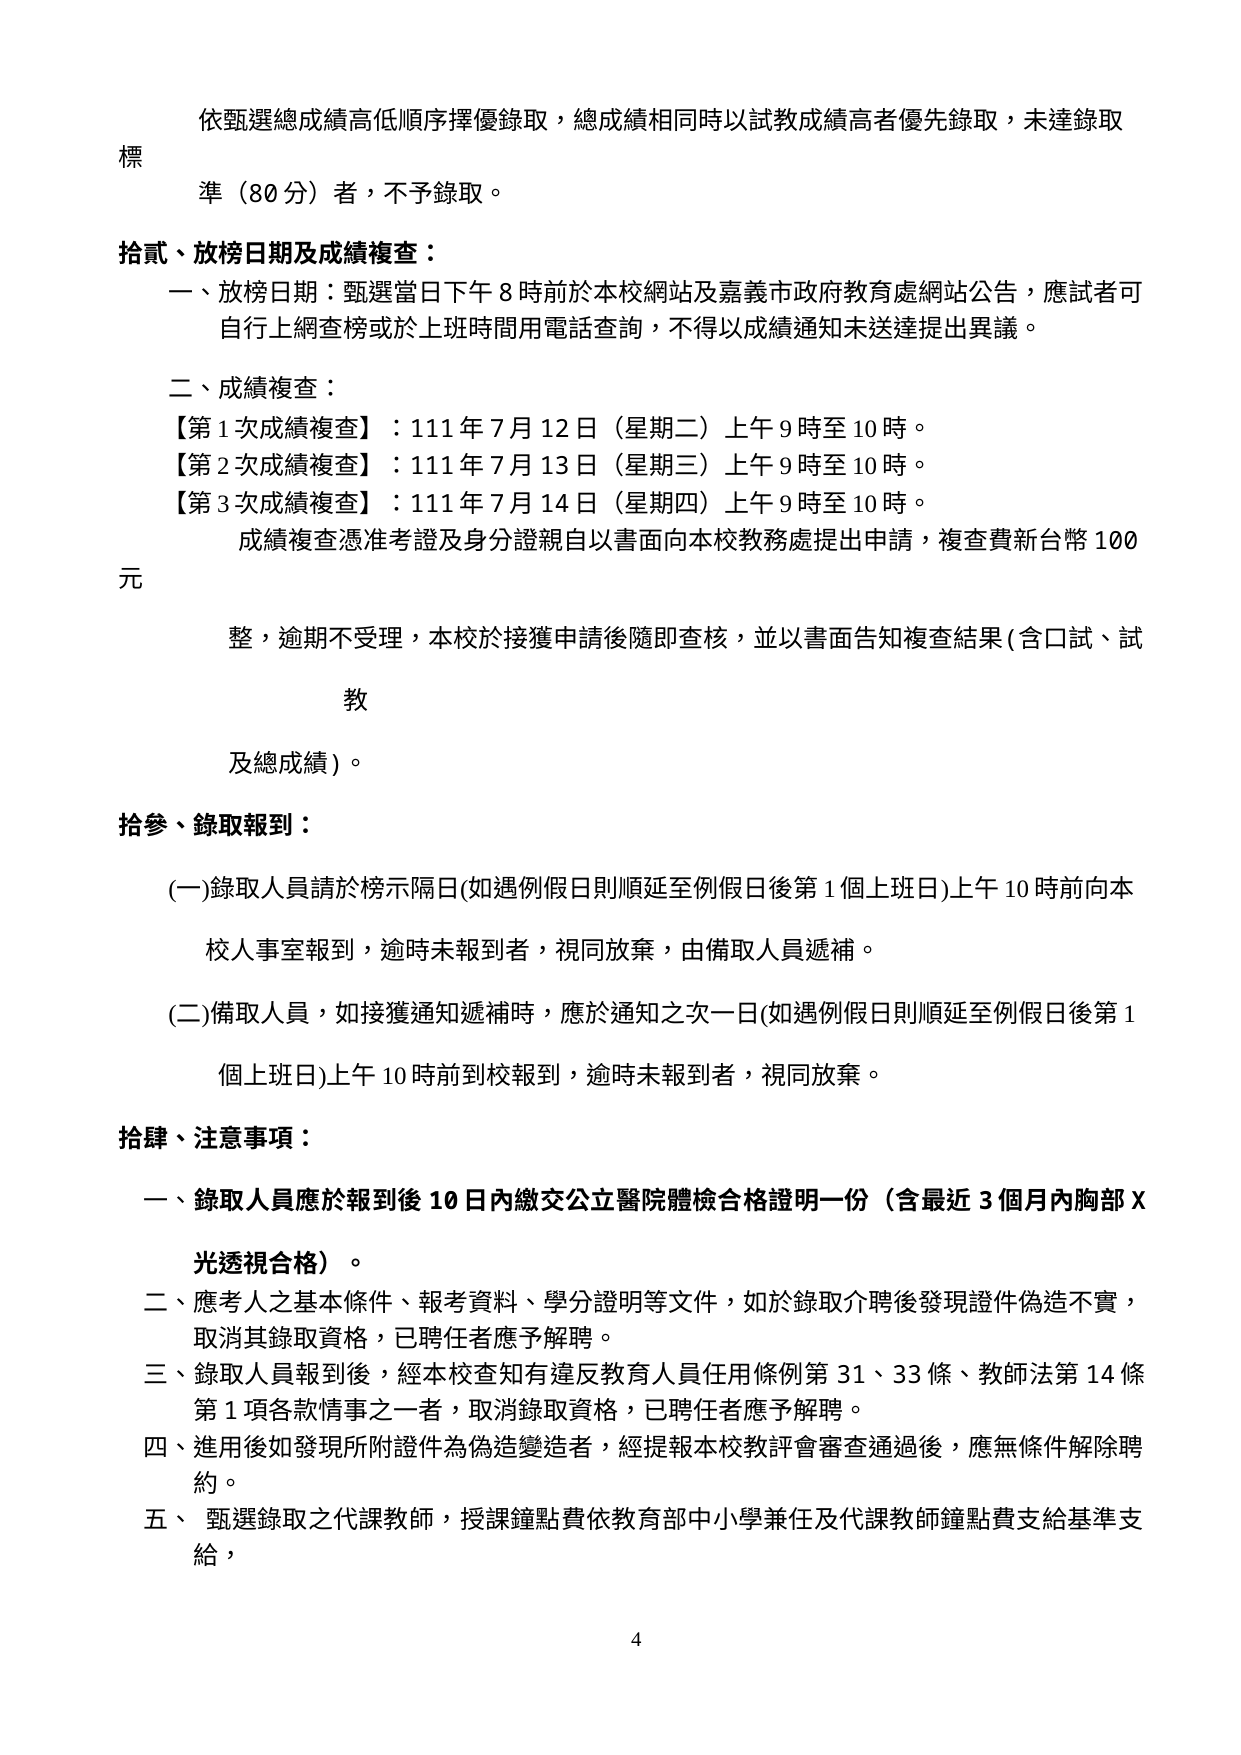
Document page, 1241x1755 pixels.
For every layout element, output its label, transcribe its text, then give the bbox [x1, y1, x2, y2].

text 二、應考人之基本條件、報考資料、學分證明等文件，如於錄取介聘後發現證件偽造不實，取消其錄取資格，已聘任者應予解聘。 [143, 1282, 1146, 1354]
text 【第1次成績複查】：111年7月12日（星期二）上午9時至10時。 [118, 407, 1146, 444]
text 拾貳、放榜日期及成績複查： [118, 209, 1146, 272]
text (一)錄取人員請於榜示隔日(如遇例假日則順延至例假日後第1個上班日)上午10時前向本 [168, 844, 1146, 907]
text 五、 甄選錄取之代課教師，授課鐘點費依教育部中小學兼任及代課教師鐘點費支給基準支給， [143, 1499, 1146, 1572]
text 校人事室報到，逾時未報到者，視同放棄，由備取人員遞補。 [206, 907, 1146, 969]
text 成績複查憑准考證及身分證親自以書面向本校教務處提出申請，複查費新台幣100元 [118, 519, 1146, 594]
text 一、放榜日期：甄選當日下午8時前於本校網站及嘉義市政府教育處網站公告，應試者可自行上網查榜或於上班時間用電話查詢，不得以成績通知未送達提出異議。 [168, 272, 1146, 344]
text 準（80分）者，不予錄取。 [118, 173, 1146, 209]
text 拾肆、注意事項： [118, 1094, 1146, 1157]
text 一、錄取人員應於報到後10日內繳交公立醫院體檢合格證明一份（含最近3個月內胸部X光透視合格）。 [143, 1157, 1146, 1282]
text (二)備取人員，如接獲通知遞補時，應於通知之次一日(如遇例假日則順延至例假日後第1個上班日)上午10時前到校報到，逾時未報到者，視同放棄。 [168, 969, 1146, 1094]
text 整，逾期不受理，本校於接獲申請後隨即查核，並以書面告知複查結果(含口試、試教 [168, 594, 1146, 719]
text 及總成績)。 [168, 719, 1146, 782]
text 四、進用後如發現所附證件為偽造變造者，經提報本校教評會審查通過後，應無條件解除聘約。 [143, 1427, 1146, 1499]
text 三、錄取人員報到後，經本校查知有違反教育人員任用條例第31、33條、教師法第14條第1項各款情事之一者，取消錄取資格，已聘任者應予解聘。 [143, 1354, 1146, 1427]
text 二、成績複查： [168, 344, 1146, 407]
text 依甄選總成績高低順序擇優錄取，總成績相同時以試教成績高者優先錄取，未達錄取標 [118, 101, 1146, 173]
text 拾參、錄取報到： [118, 782, 1146, 844]
text 【第3次成績複查】：111年7月14日（星期四）上午9時至10時。 [118, 482, 1146, 519]
text 【第2次成績複查】：111年7月13日（星期三）上午9時至10時。 [118, 444, 1146, 482]
